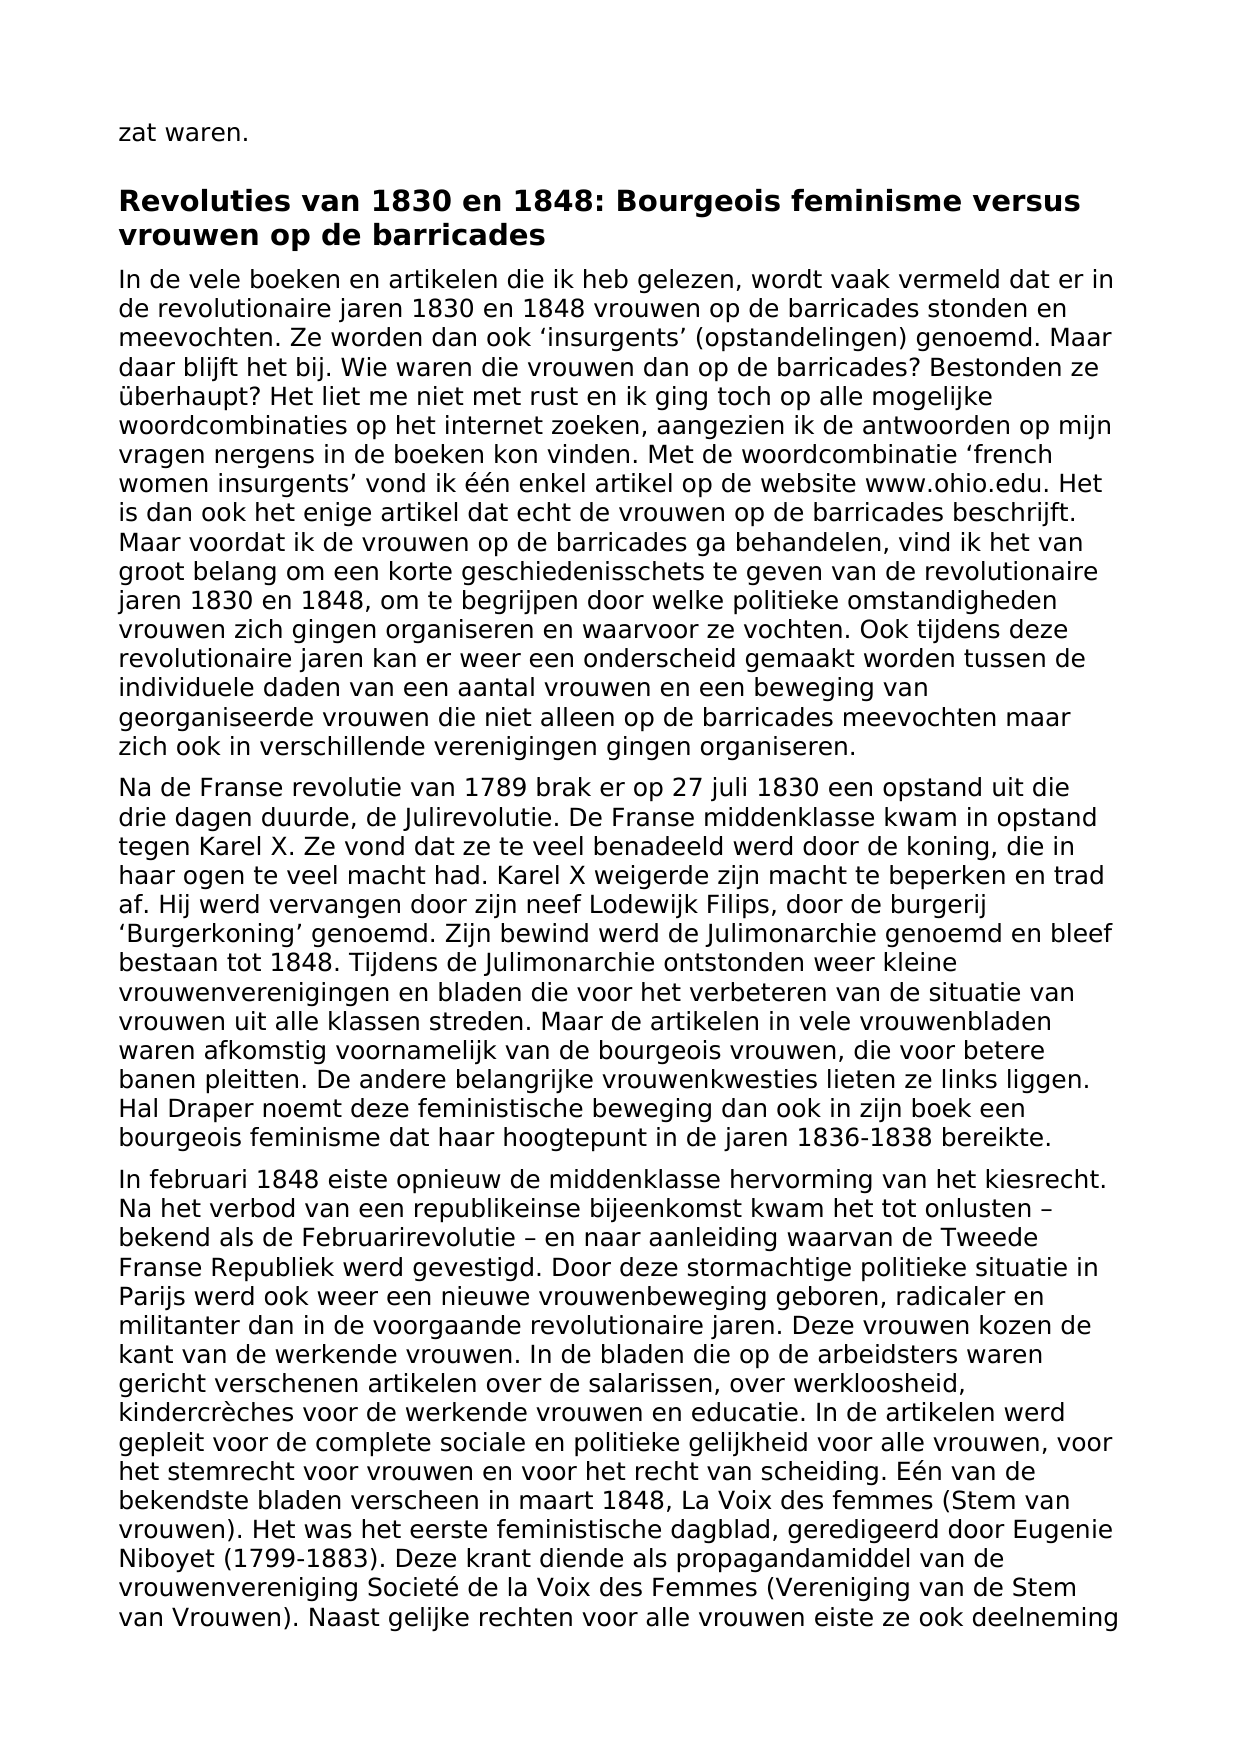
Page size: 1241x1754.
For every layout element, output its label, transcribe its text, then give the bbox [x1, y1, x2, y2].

text Na de Franse revolutie van 1789 brak er op 27 juli 1830 een opstand uit die drie dagen duurde, de Julirevolutie. De Franse middenklasse kwam in opstand tegen Karel X. Ze vond dat ze te veel benadeeld werd door de koning, die in haar ogen te veel macht had. Karel X weigerde zijn macht te beperken en trad af. Hij werd vervangen door zijn neef Lodewijk Filips, door de burgerij ‘Burgerkoning’ genoemd. Zijn bewind werd de Julimonarchie genoemd en bleef bestaan tot 1848. Tijdens de Julimonarchie ontstonden weer kleine vrouwenverenigingen en bladen die voor het verbeteren van de situatie van vrouwen uit alle klassen streden. Maar de artikelen in vele vrouwenbladen waren afkomstig voornamelijk van de bourgeois vrouwen, die voor betere banen pleitten. De andere belangrijke vrouwenkwesties lieten ze links liggen. Hal Draper noemt deze feministische beweging dan ook in zijn boek een bourgeois feminisme dat haar hoogtepunt in de jaren 1836-1838 bereikte. [118, 773, 1122, 1153]
text zat waren. [118, 118, 1122, 147]
text In februari 1848 eiste opnieuw de middenklasse hervorming van het kiesrecht. Na het verbod van een republikeinse bijeenkomst kwam het tot onlusten – bekend als de Februarirevolutie – en naar aanleiding waarvan de Tweede Franse Republiek werd gevestigd. Door deze stormachtige politieke situatie in Parijs werd ook weer een nieuwe vrouwenbeweging geboren, radicaler en militanter dan in de voorgaande revolutionaire jaren. Deze vrouwen kozen de kant van de werkende vrouwen. In de bladen die op de arbeidsters waren gericht verschenen artikelen over de salarissen, over werkloosheid, kindercrèches voor de werkende vrouwen en educatie. In de artikelen werd gepleit voor de complete sociale en politieke gelijkheid voor alle vrouwen, voor het stemrecht voor vrouwen en voor het recht van scheiding. Eén van de bekendste bladen verscheen in maart 1848, La Voix des femmes (Stem van vrouwen). Het was het eerste feministische dagblad, geredigeerd door Eugenie Niboyet (1799-1883). Deze krant diende als propagandamiddel van de vrouwenvereniging Societé de la Voix des Femmes (Vereniging van de Stem van Vrouwen). Naast gelijke rechten voor alle vrouwen eiste ze ook deelneming [118, 1165, 1122, 1632]
text In de vele boeken en artikelen die ik heb gelezen, wordt vaak vermeld dat er in de revolutionaire jaren 1830 en 1848 vrouwen op de barricades stonden en meevochten. Ze worden dan ook ‘insurgents’ (opstandelingen) genoemd. Maar daar blijft het bij. Wie waren die vrouwen dan op de barricades? Bestonden ze überhaupt? Het liet me niet met rust en ik ging toch op alle mogelijke woordcombinaties op het internet zoeken, aangezien ik de antwoorden op mijn vragen nergens in de boeken kon vinden. Met de woordcombinatie ‘french women insurgents’ vond ik één enkel artikel op de website www.ohio.edu. Het is dan ook het enige artikel dat echt de vrouwen op de barricades beschrijft. Maar voordat ik de vrouwen op de barricades ga behandelen, vind ik het van groot belang om een korte geschiedenisschets te geven van de revolutionaire jaren 1830 en 1848, om te begrijpen door welke politieke omstandigheden vrouwen zich gingen organiseren en waarvoor ze vochten. Ook tijdens deze revolutionaire jaren kan er weer een onderscheid gemaakt worden tussen de individuele daden van een aantal vrouwen en een beweging van georganiseerde vrouwen die niet alleen op de barricades meevochten maar zich ook in verschillende verenigingen gingen organiseren. [118, 265, 1122, 761]
subtitle Revoluties van 1830 en 1848: Bourgeois feminisme versus vrouwen op de barricades [118, 185, 1122, 253]
